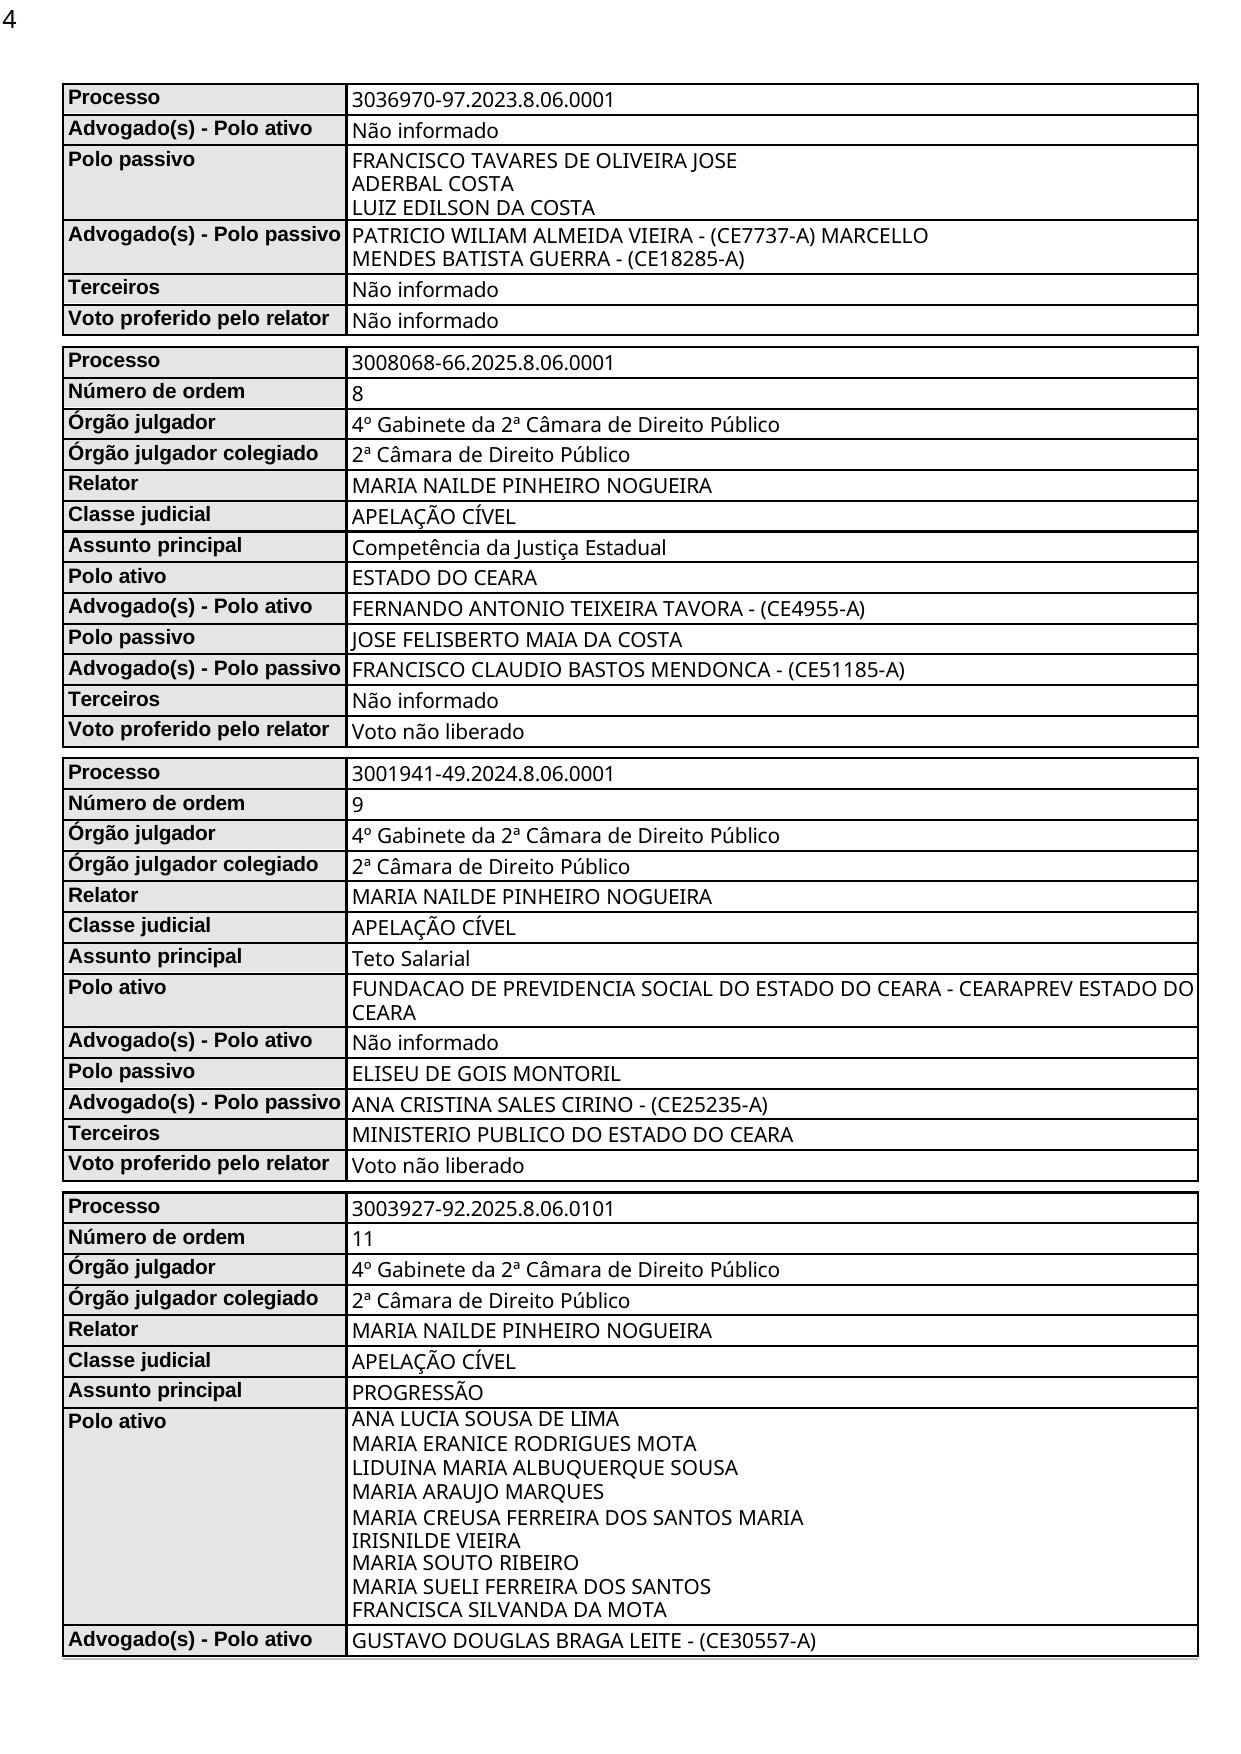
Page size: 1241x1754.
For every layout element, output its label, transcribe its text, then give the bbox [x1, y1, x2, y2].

table_cell Polo passivo [64, 625, 345, 653]
table_cell Classe judicial [64, 502, 345, 530]
table_cell Terceiros [64, 275, 345, 303]
table_header Processo [64, 85, 345, 113]
table_cell Não informado [348, 116, 1197, 144]
table_cell 2ª Câmara de Direito Público [348, 440, 1197, 469]
table_cell ELISEU DE GOIS MONTORIL [348, 1059, 1197, 1087]
table_cell Não informado [348, 275, 1197, 303]
table_cell 2ª Câmara de Direito Público [348, 852, 1197, 880]
table_cell Assunto principal [64, 533, 345, 561]
table_header 3036970-97.2023.8.06.0001 [348, 85, 1197, 113]
table_cell Teto Salarial [348, 944, 1197, 972]
table_cell Advogado(s) - Polo passivo [64, 655, 345, 684]
table_cell Competência da Justiça Estadual [348, 533, 1197, 561]
table_cell Terceiros [64, 686, 345, 715]
table_cell APELAÇÃO CÍVEL [348, 502, 1197, 530]
table_cell Advogado(s) - Polo ativo [64, 1626, 345, 1655]
table_cell Advogado(s) - Polo passivo [64, 221, 345, 273]
table_cell Relator [64, 882, 345, 911]
table_header 3003927-92.2025.8.06.0101 [348, 1194, 1197, 1222]
table_cell 4º Gabinete da 2ª Câmara de Direito Público [348, 1255, 1197, 1284]
table_cell Não informado [348, 1028, 1197, 1057]
table_cell Advogado(s) - Polo ativo [64, 116, 345, 144]
table_cell Não informado [348, 306, 1197, 334]
table_cell Advogado(s) - Polo ativo [64, 594, 345, 623]
table_cell FRANCISCO CLAUDIO BASTOS MENDONCA - (CE51185-A) [348, 655, 1197, 684]
table_cell ANA LUCIA SOUSA DE LIMA MARIA ERANICE RODRIGUES MOTA LIDUINA MARIA ALBUQUERQUE SOUSA MARIA ARAUJO MARQUES MARIA CREUSA FERREIRA DOS SANTOS MARIA IRISNILDE VIEIRA MARIA SOUTO RIBEIRO MARIA SUELI FERREIRA DOS SANTOS FRANCISCA SILVANDA DA MOTA [348, 1409, 1197, 1624]
table_cell APELAÇÃO CÍVEL [348, 913, 1197, 942]
table_cell JOSE FELISBERTO MAIA DA COSTA [348, 625, 1197, 653]
table_cell Relator [64, 1316, 345, 1345]
table_cell Polo ativo [64, 975, 345, 1026]
table_cell Voto não liberado [348, 1151, 1197, 1180]
table_header 3008068-66.2025.8.06.0001 [348, 348, 1197, 377]
table_cell Órgão julgador colegiado [64, 1286, 345, 1314]
table_cell 9 [348, 790, 1197, 819]
table_cell ANA CRISTINA SALES CIRINO - (CE25235-A) [348, 1090, 1197, 1118]
table_cell Órgão julgador colegiado [64, 440, 345, 469]
table_cell 11 [348, 1224, 1197, 1253]
table_cell PATRICIO WILIAM ALMEIDA VIEIRA - (CE7737-A) MARCELLO MENDES BATISTA GUERRA - (CE18285-A) [348, 221, 1197, 273]
table_cell Assunto principal [64, 944, 345, 972]
table_cell Número de ordem [64, 379, 345, 407]
table_cell Órgão julgador [64, 1255, 345, 1284]
table_cell PROGRESSÃO [348, 1378, 1197, 1407]
table_cell Voto proferido pelo relator [64, 1151, 345, 1180]
table_cell 8 [348, 379, 1197, 407]
table_header Processo [64, 348, 345, 377]
table_cell Voto proferido pelo relator [64, 717, 345, 746]
table_cell FUNDACAO DE PREVIDENCIA SOCIAL DO ESTADO DO CEARA - CEARAPREV ESTADO DO CEARA [348, 975, 1197, 1026]
table_header Processo [64, 759, 345, 788]
table_cell FRANCISCO TAVARES DE OLIVEIRA JOSE ADERBAL COSTA LUIZ EDILSON DA COSTA [348, 146, 1197, 219]
table_cell MARIA NAILDE PINHEIRO NOGUEIRA [348, 882, 1197, 911]
table_cell Relator [64, 471, 345, 500]
table_cell Voto não liberado [348, 717, 1197, 746]
table_cell Terceiros [64, 1120, 345, 1149]
table_cell APELAÇÃO CÍVEL [348, 1347, 1197, 1376]
table_cell Advogado(s) - Polo passivo [64, 1090, 345, 1118]
table_cell Não informado [348, 686, 1197, 715]
table_cell 4º Gabinete da 2ª Câmara de Direito Público [348, 410, 1197, 438]
table_cell Polo passivo [64, 146, 345, 219]
table_cell Assunto principal [64, 1378, 345, 1407]
table_cell 4º Gabinete da 2ª Câmara de Direito Público [348, 821, 1197, 849]
table_cell Polo ativo [64, 1409, 345, 1624]
table_cell Órgão julgador [64, 410, 345, 438]
table_cell MINISTERIO PUBLICO DO ESTADO DO CEARA [348, 1120, 1197, 1149]
table_cell Polo ativo [64, 563, 345, 592]
table_cell Número de ordem [64, 1224, 345, 1253]
table_cell GUSTAVO DOUGLAS BRAGA LEITE - (CE30557-A) [348, 1626, 1197, 1655]
table_cell Órgão julgador [64, 821, 345, 849]
table_header Processo [64, 1194, 345, 1222]
table_cell ESTADO DO CEARA [348, 563, 1197, 592]
table_cell Órgão julgador colegiado [64, 852, 345, 880]
table_header 3001941-49.2024.8.06.0001 [348, 759, 1197, 788]
table_cell Polo passivo [64, 1059, 345, 1087]
table_cell Classe judicial [64, 913, 345, 942]
table_cell FERNANDO ANTONIO TEIXEIRA TAVORA - (CE4955-A) [348, 594, 1197, 623]
table_cell Advogado(s) - Polo ativo [64, 1028, 345, 1057]
table_cell Número de ordem [64, 790, 345, 819]
table_cell Classe judicial [64, 1347, 345, 1376]
table_cell 2ª Câmara de Direito Público [348, 1286, 1197, 1314]
table_cell MARIA NAILDE PINHEIRO NOGUEIRA [348, 471, 1197, 500]
table_cell Voto proferido pelo relator [64, 306, 345, 334]
table_cell MARIA NAILDE PINHEIRO NOGUEIRA [348, 1316, 1197, 1345]
